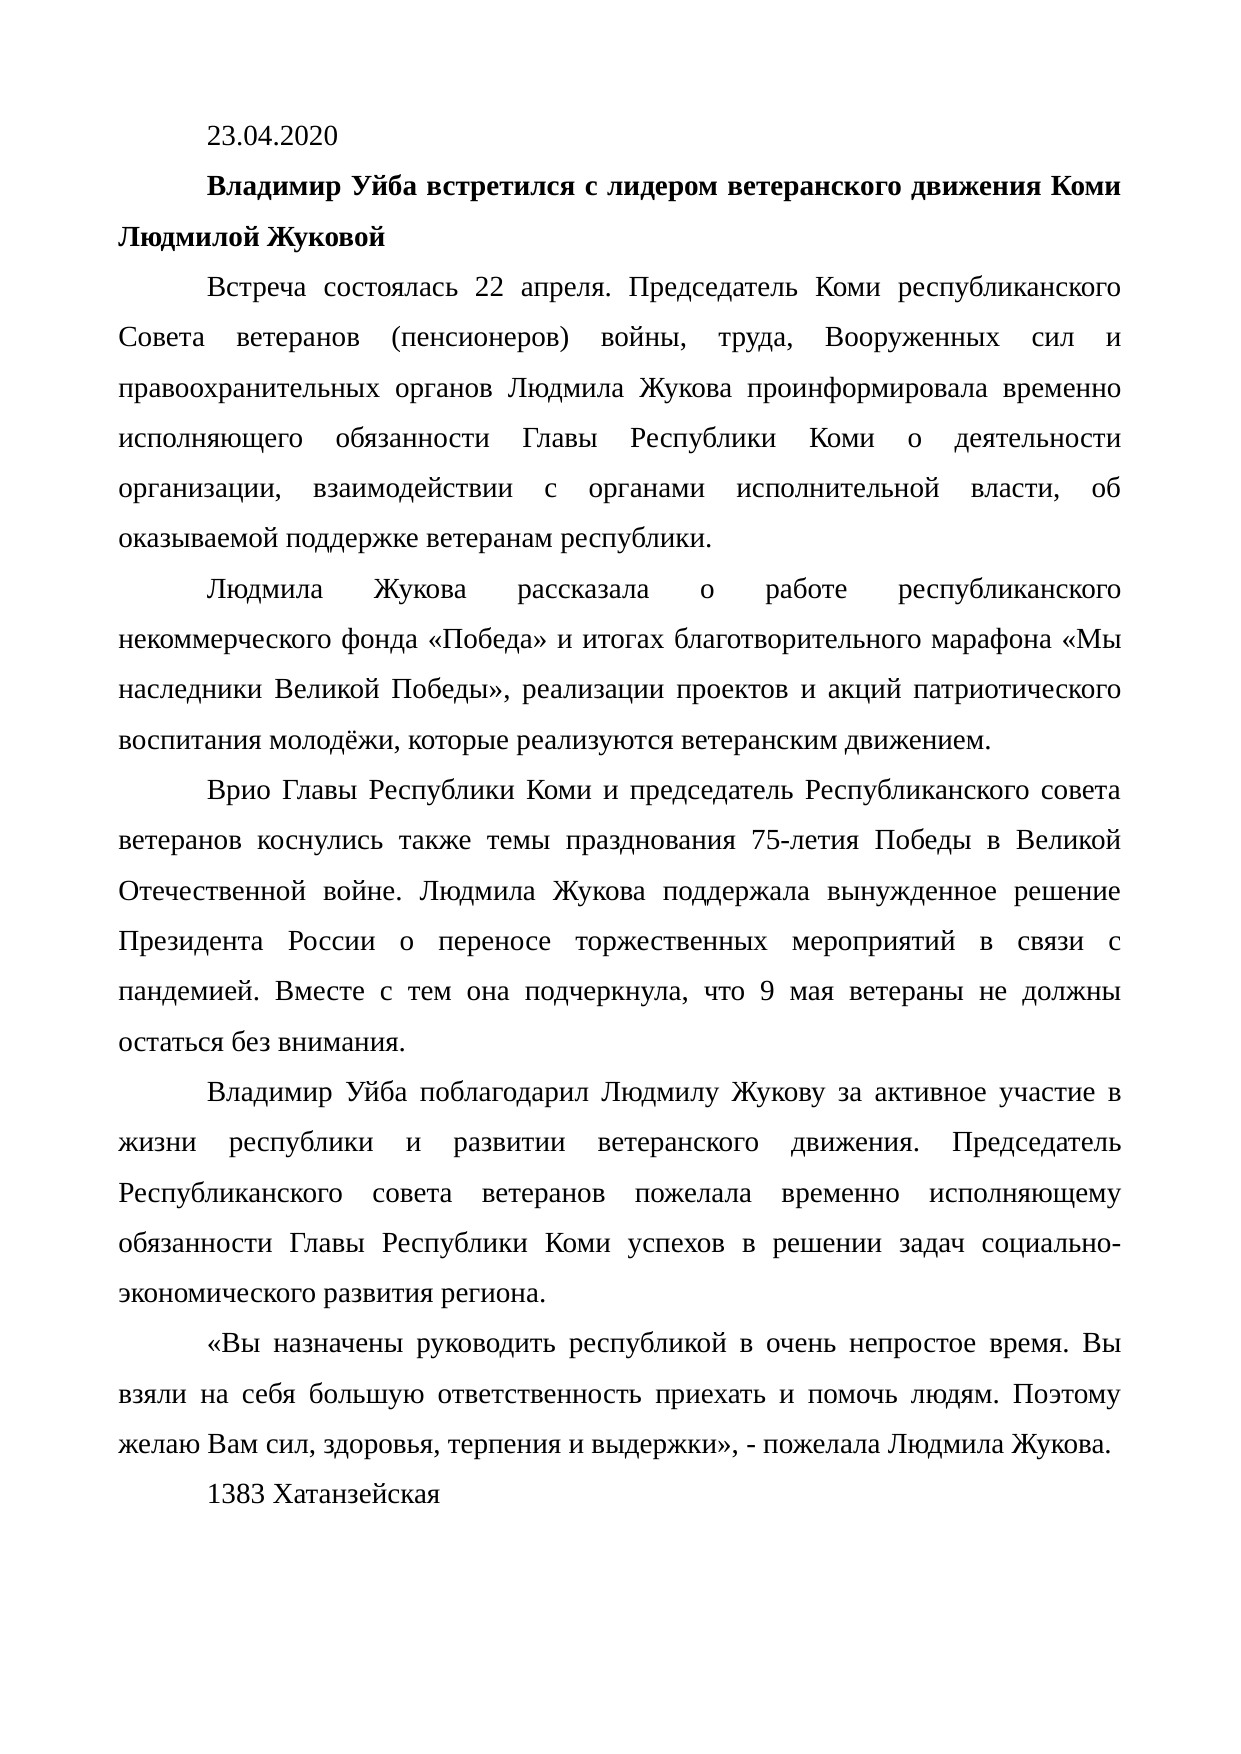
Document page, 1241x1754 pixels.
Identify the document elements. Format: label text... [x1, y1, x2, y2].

text Владимир Уйба поблагодарил Людмилу Жукову за активное участие в жизни республики и развитии ветеранского движения. Председатель Республиканского совета ветеранов пожелала временно исполняющему обязанности Главы Республики Коми успехов в решении задач социально-экономического развития региона. [118, 1074, 1122, 1309]
text Владимир Уйба встретился с лидером ветеранского движения Коми Людмилой Жуковой [118, 168, 1122, 252]
text 23.04.2020 [118, 118, 1122, 152]
text 1383 Хатанзейская [118, 1477, 1122, 1510]
text «Вы назначены руководить республикой в очень непростое время. Вы взяли на себя большую ответственность приехать и помочь людям. Поэтому желаю Вам сил, здоровья, терпения и выдержки», - пожелала Людмила Жукова. [118, 1326, 1122, 1460]
text Встреча состоялась 22 апреля. Председатель Коми республиканского Совета ветеранов (пенсионеров) войны, труда, Вооруженных сил и правоохранительных органов Людмила Жукова проинформировала временно исполняющего обязанности Главы Республики Коми о деятельности организации, взаимодействии с органами исполнительной власти, об оказываемой поддержке ветеранам республики. [118, 269, 1122, 554]
text Врио Главы Республики Коми и председатель Республиканского совета ветеранов коснулись также темы празднования 75-летия Победы в Великой Отечественной войне. Людмила Жукова поддержала вынужденное решение Президента России о переносе торжественных мероприятий в связи с пандемией. Вместе с тем она подчеркнула, что 9 мая ветераны не должны остаться без внимания. [118, 772, 1122, 1057]
text Людмила Жукова рассказала о работе республиканского некоммерческого фонда «Победа» и итогах благотворительного марафона «Мы наследники Великой Победы», реализации проектов и акций патриотического воспитания молодёжи, которые реализуются ветеранским движением. [118, 571, 1122, 755]
